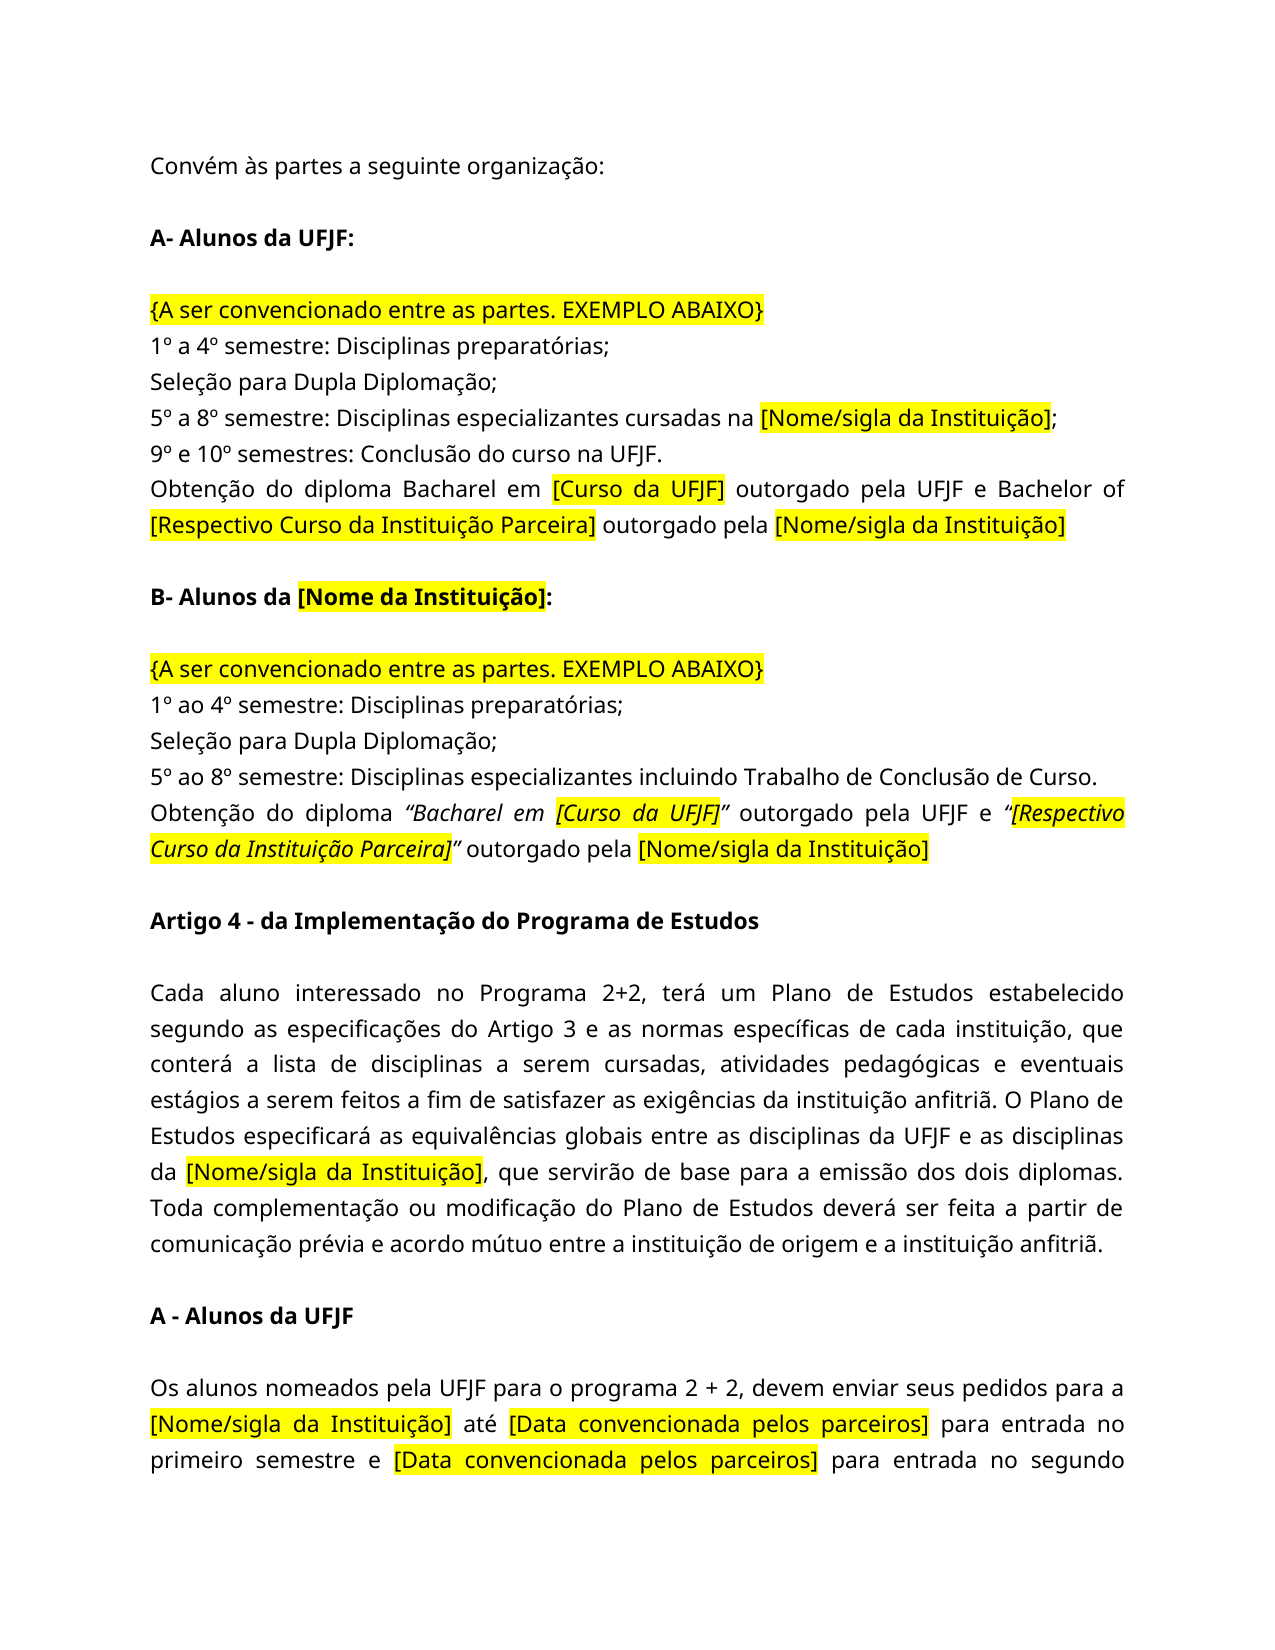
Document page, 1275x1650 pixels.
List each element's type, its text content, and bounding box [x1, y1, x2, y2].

text A - Alunos da UFJF [150, 1300, 1125, 1331]
text Seleção para Dupla Diplomação; [150, 366, 1125, 397]
text Seleção para Dupla Diplomação; [150, 725, 1125, 756]
text Convém às partes a seguinte organização: A- Alunos da UFJF: [150, 150, 1125, 253]
text Artigo 4 - da Implementação do Programa de Estudos [150, 905, 1125, 936]
text 5º a 8º semestre: Disciplinas especializantes cursadas na [Nome/sigla da Instituição]; [150, 402, 1125, 433]
text Os alunos nomeados pela UFJF para o programa 2 + 2, devem enviar seus pedidos para a [Nome/sigla da Instituição] até [Data convencionada pelos parceiros] para entrada no primeiro semestre e [Data convencionada pelos parceiros] para entrada no segundo [150, 1372, 1125, 1475]
text Cada aluno interessado no Programa 2+2, terá um Plano de Estudos estabelecido segundo as especificações do Artigo 3 e as normas específicas de cada instituição, que conterá a lista de disciplinas a serem cursadas, atividades pedagógicas e eventuais estágios a serem feitos a fim de satisfazer as exigências da instituição anfitriã. O Plano de Estudos especificará as equivalências globais entre as disciplinas da UFJF e as disciplinas da [Nome/sigla da Instituição], que servirão de base para a emissão dos dois diplomas. Toda complementação ou modificação do Plano de Estudos deverá ser feita a partir de comunicação prévia e acordo mútuo entre a instituição de origem e a instituição anfitriã. [150, 977, 1125, 1259]
text {A ser convencionado entre as partes. EXEMPLO ABAIXO} [150, 294, 1125, 325]
text Obtenção do diploma “Bacharel em [Curso da UFJF]” outorgado pela UFJF e “[Respectivo Curso da Instituição Parceira]” outorgado pela [Nome/sigla da Instituição] [150, 797, 1125, 864]
text 5º ao 8º semestre: Disciplinas especializantes incluindo Trabalho de Conclusão de Curso. [150, 761, 1125, 792]
text 1º ao 4º semestre: Disciplinas preparatórias; [150, 689, 1125, 720]
text 1º a 4º semestre: Disciplinas preparatórias; [150, 330, 1125, 361]
text Obtenção do diploma Bacharel em [Curso da UFJF] outorgado pela UFJF e Bachelor of [Respectivo Curso da Instituição Parceira] outorgado pela [Nome/sigla da Instituição] [150, 473, 1125, 541]
text 9º e 10º semestres: Conclusão do curso na UFJF. [150, 437, 1125, 469]
text B- Alunos da [Nome da Instituição]: [150, 581, 1125, 612]
text {A ser convencionado entre as partes. EXEMPLO ABAIXO} [150, 653, 1125, 684]
